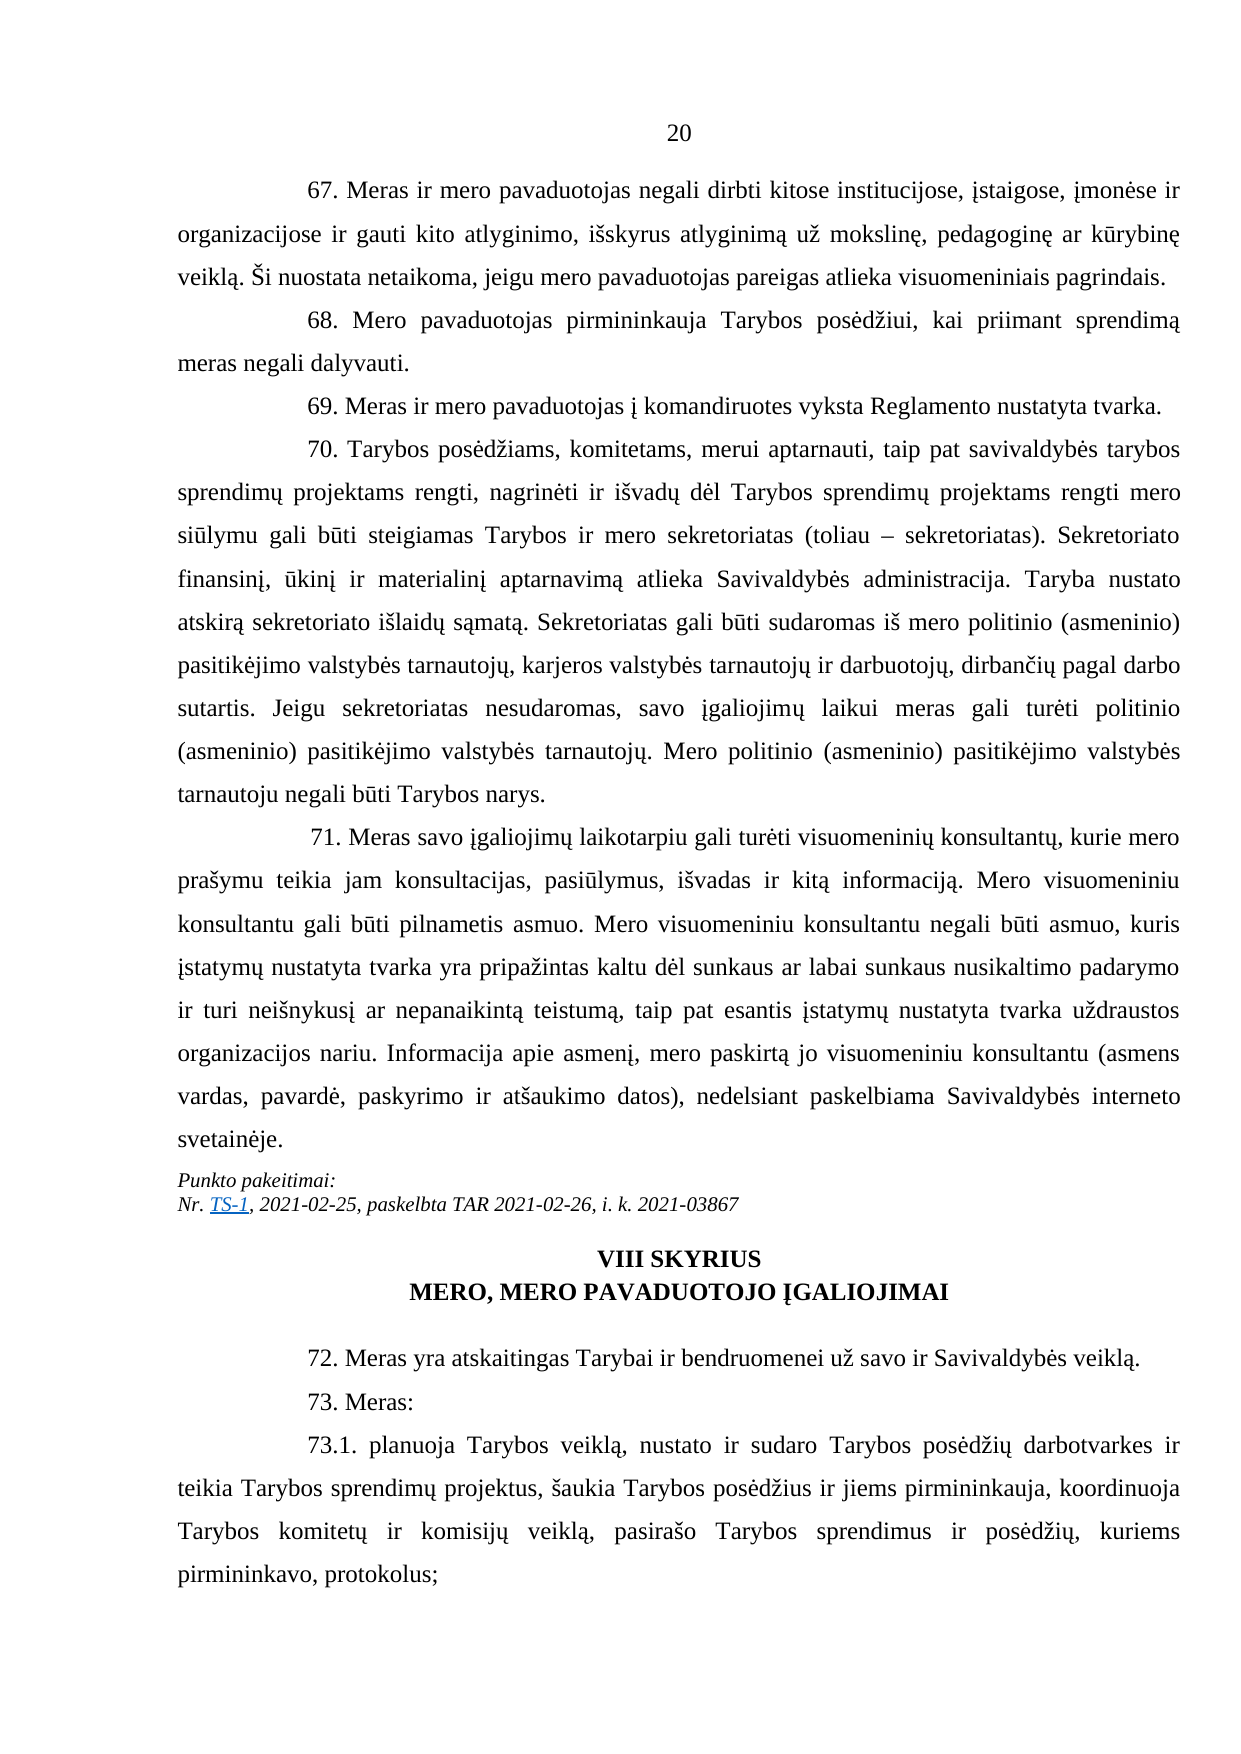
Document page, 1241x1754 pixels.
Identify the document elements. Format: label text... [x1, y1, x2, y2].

text 67. Meras ir mero pavaduotojas negali dirbti kitose institucijose, įstaigose, įmonėse ir organizacijose ir gauti kito atlyginimo, išskyrus atlyginimą už mokslinę, pedagoginę ar kūrybinę veiklą. Ši nuostata netaikoma, jeigu mero pavaduotojas pareigas atlieka visuomeniniais pagrindais. [177, 176, 1181, 291]
text MERO, MERO PAVADUOTOJO ĮGALIOJIMAI [177, 1277, 1181, 1306]
text 68. Mero pavaduotojas pirmininkauja Tarybos posėdžiui, kai priimant sprendimą meras negali dalyvauti. [177, 305, 1181, 377]
text 71. Meras savo įgaliojimų laikotarpiu gali turėti visuomeninių konsultantų, kurie mero prašymu teikia jam konsultacijas, pasiūlymus, išvadas ir kitą informaciją. Mero visuomeniniu konsultantu gali būti pilnametis asmuo. Mero visuomeniniu konsultantu negali būti asmuo, kuris įstatymų nustatyta tvarka yra pripažintas kaltu dėl sunkaus ar labai sunkaus nusikaltimo padarymo ir turi neišnykusį ar nepanaikintą teistumą, taip pat esantis įstatymų nustatyta tvarka uždraustos organizacijos nariu. Informacija apie asmenį, mero paskirtą jo visuomeniniu konsultantu (asmens vardas, pavardė, paskyrimo ir atšaukimo datos), nedelsiant paskelbiama Savivaldybės interneto svetainėje. [177, 822, 1181, 1153]
text 70. Tarybos posėdžiams, komitetams, merui aptarnauti, taip pat savivaldybės tarybos sprendimų projektams rengti, nagrinėti ir išvadų dėl Tarybos sprendimų projektams rengti mero siūlymu gali būti steigiamas Tarybos ir mero sekretoriatas (toliau – sekretoriatas). Sekretoriato finansinį, ūkinį ir materialinį aptarnavimą atlieka Savivaldybės administracija. Taryba nustato atskirą sekretoriato išlaidų sąmatą. Sekretoriatas gali būti sudaromas iš mero politinio (asmeninio) pasitikėjimo valstybės tarnautojų, karjeros valstybės tarnautojų ir darbuotojų, dirbančių pagal darbo sutartis. Jeigu sekretoriatas nesudaromas, savo įgaliojimų laikui meras gali turėti politinio (asmeninio) pasitikėjimo valstybės tarnautojų. Mero politinio (asmeninio) pasitikėjimo valstybės tarnautoju negali būti Tarybos narys. [177, 434, 1181, 808]
text 72. Meras yra atskaitingas Tarybai ir bendruomenei už savo ir Savivaldybės veiklą. [177, 1343, 1181, 1372]
text Nr. TS-1, 2021-02-25, paskelbta TAR 2021-02-26, i. k. 2021-03867 [177, 1192, 1181, 1216]
text 69. Meras ir mero pavaduotojas į komandiruotes vyksta Reglamento nustatyta tvarka. [177, 391, 1181, 420]
text Punkto pakeitimai: [177, 1167, 1181, 1192]
text 73. Meras: [177, 1387, 1181, 1415]
text 73.1. planuoja Tarybos veiklą, nustato ir sudaro Tarybos posėdžių darbotvarkes ir teikia Tarybos sprendimų projektus, šaukia Tarybos posėdžius ir jiems pirmininkauja, koordinuoja Tarybos komitetų ir komisijų veiklą, pasirašo Tarybos sprendimus ir posėdžių, kuriems pirmininkavo, protokolus; [177, 1430, 1181, 1588]
text VIII SKYRIUS [177, 1244, 1181, 1273]
